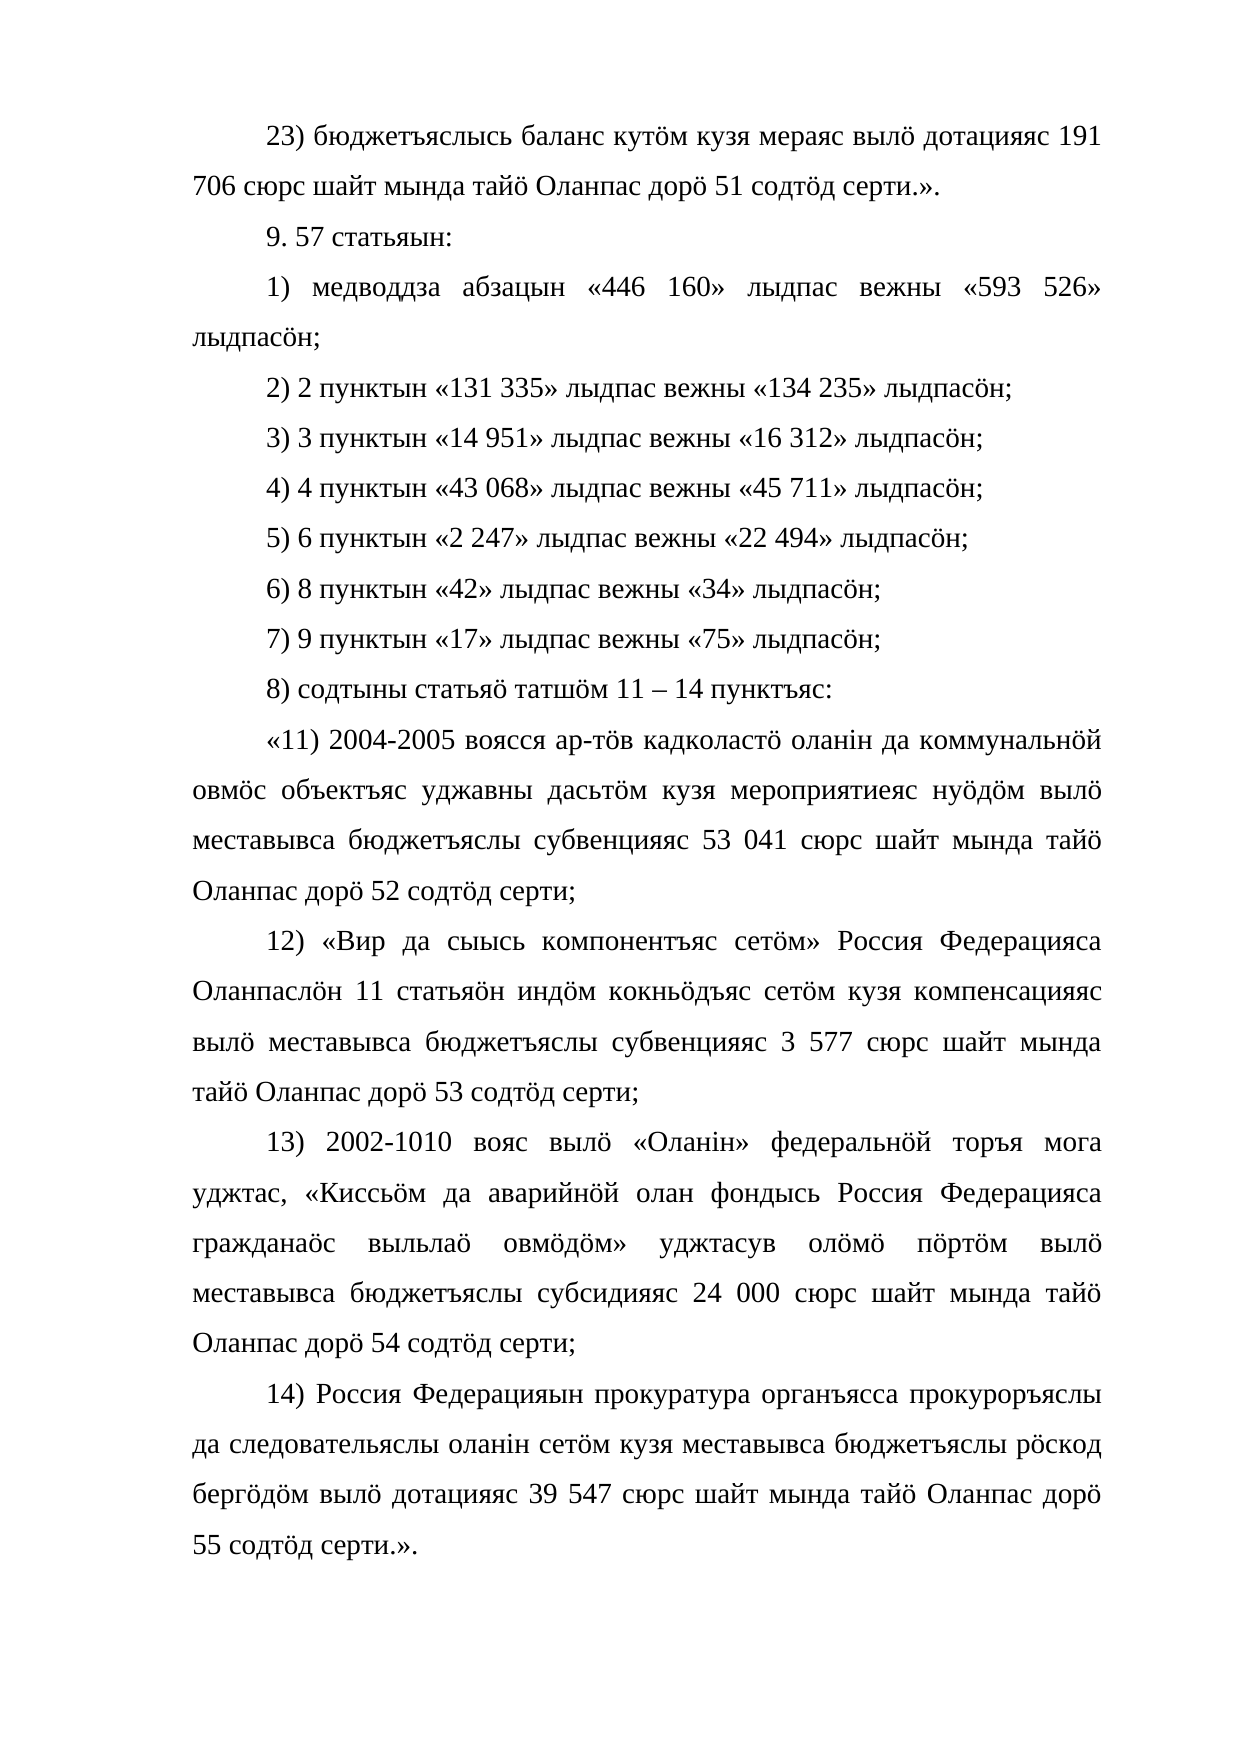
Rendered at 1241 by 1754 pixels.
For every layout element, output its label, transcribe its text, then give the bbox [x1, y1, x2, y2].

text «11) 2004-2005 воясся ар-тöв кадколастö оланiн да коммунальнöй овмöс объектъяс уджавны дасьтöм кузя мероприятиеяс нуöдöм вылö меставывса бюджетъяслы субвенцияяс 53 041 сюрс шайт мында тайö Оланпас дорö 52 содтöд серти; [192, 722, 1103, 906]
text 13) 2002-1010 вояс вылö «Оланiн» федеральнöй торъя мога уджтас, «Киссьöм да аварийнöй олан фондысь Россия Федерацияса гражданаöс выльлаö овмöдöм» уджтасув олöмö пöртöм вылö меставывса бюджетъяслы субсидияяс 24 000 сюрс шайт мында тайö Оланпас дорö 54 содтöд серти; [192, 1124, 1103, 1359]
text 5) 6 пунктын «2 247» лыдпас вежны «22 494» лыдпасöн; [192, 521, 1103, 554]
text 14) Россия Федерацияын прокуратура органъясса прокуроръяслы да следовательяслы оланiн сетöм кузя меставывса бюджетъяслы рöскод бергöдöм вылö дотацияяс 39 547 сюрс шайт мында тайö Оланпас дорö 55 содтöд серти.». [192, 1376, 1103, 1560]
text 8) содтыны статьяö татшöм 11 – 14 пунктъяс: [192, 672, 1103, 705]
text 7) 9 пунктын «17» лыдпас вежны «75» лыдпасöн; [192, 621, 1103, 655]
text 23) бюджетъяслысь баланс кутöм кузя мераяс вылö дотацияяс 191 706 сюрс шайт мында тайö Оланпас дорö 51 содтöд серти.». [192, 118, 1103, 202]
text 3) 3 пунктын «14 951» лыдпас вежны «16 312» лыдпасöн; [192, 420, 1103, 453]
text 12) «Вир да сыысь компонентъяс сетöм» Россия Федерацияса Оланпаслöн 11 статьяöн индöм кокньöдъяс сетöм кузя компенсацияяс вылö меставывса бюджетъяслы субвенцияяс 3 577 сюрс шайт мында тайö Оланпас дорö 53 содтöд серти; [192, 923, 1103, 1108]
text 9. 57 статьяын: [192, 219, 1103, 252]
text 4) 4 пунктын «43 068» лыдпас вежны «45 711» лыдпасöн; [192, 470, 1103, 504]
text 2) 2 пунктын «131 335» лыдпас вежны «134 235» лыдпасöн; [192, 370, 1103, 403]
text 6) 8 пунктын «42» лыдпас вежны «34» лыдпасöн; [192, 571, 1103, 604]
text 1) медводдза абзацын «446 160» лыдпас вежны «593 526» лыдпасöн; [192, 269, 1103, 353]
